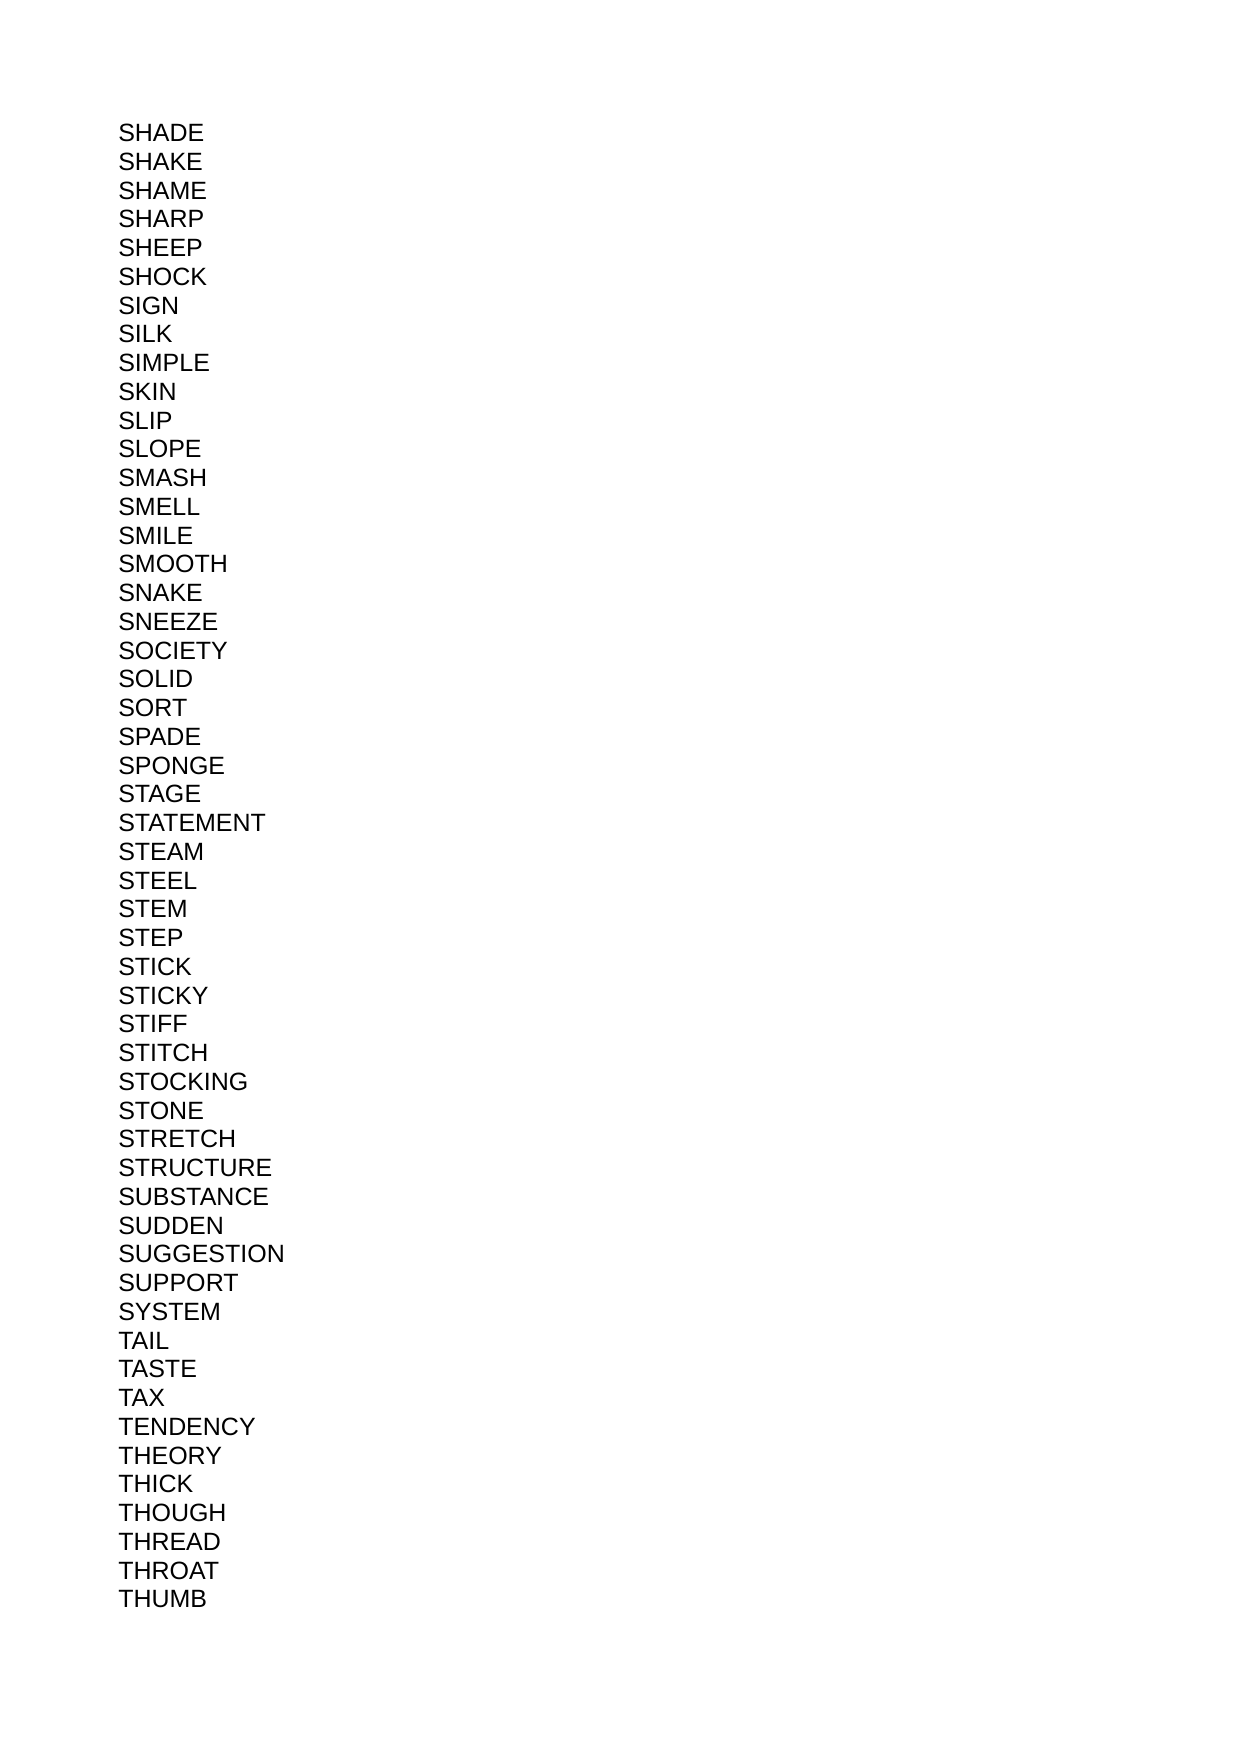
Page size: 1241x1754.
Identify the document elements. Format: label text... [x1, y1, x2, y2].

text STONE [118, 1096, 1122, 1124]
text SPONGE [118, 751, 1122, 779]
text STEEL [118, 866, 1122, 894]
text SHAME [118, 176, 1122, 204]
text STICK [118, 952, 1122, 981]
text SHEEP [118, 233, 1122, 262]
text STEP [118, 923, 1122, 952]
text TASTE [118, 1354, 1122, 1383]
text THOUGH [118, 1498, 1122, 1527]
text TAX [118, 1383, 1122, 1412]
text THICK [118, 1469, 1122, 1498]
text STAGE [118, 779, 1122, 808]
text SIMPLE [118, 348, 1122, 377]
text SMELL [118, 492, 1122, 521]
text SPADE [118, 722, 1122, 751]
text THUMB [118, 1584, 1122, 1613]
text SUPPORT [118, 1268, 1122, 1297]
text SILK [118, 319, 1122, 348]
text THREAD [118, 1527, 1122, 1556]
text SMASH [118, 463, 1122, 492]
text SMILE [118, 521, 1122, 549]
text SNAKE [118, 578, 1122, 607]
text STOCKING [118, 1067, 1122, 1096]
text STEM [118, 894, 1122, 923]
text SKIN [118, 377, 1122, 406]
text SHAKE [118, 147, 1122, 176]
text STRUCTURE [118, 1153, 1122, 1182]
text STRETCH [118, 1124, 1122, 1153]
text SUGGESTION [118, 1239, 1122, 1268]
text SYSTEM [118, 1297, 1122, 1326]
text SUBSTANCE [118, 1182, 1122, 1211]
text STEAM [118, 837, 1122, 866]
text TENDENCY [118, 1412, 1122, 1441]
text SHARP [118, 204, 1122, 233]
text SNEEZE [118, 607, 1122, 636]
text SLIP [118, 406, 1122, 434]
text STICKY [118, 981, 1122, 1009]
text SOCIETY [118, 636, 1122, 664]
text TAIL [118, 1326, 1122, 1354]
text SIGN [118, 291, 1122, 319]
text SLOPE [118, 434, 1122, 463]
text STATEMENT [118, 808, 1122, 837]
text THEORY [118, 1441, 1122, 1469]
text THROAT [118, 1556, 1122, 1584]
text STIFF [118, 1009, 1122, 1038]
text SHADE [118, 118, 1122, 147]
text SORT [118, 693, 1122, 722]
text SUDDEN [118, 1211, 1122, 1239]
text SMOOTH [118, 549, 1122, 578]
text STITCH [118, 1038, 1122, 1067]
text SHOCK [118, 262, 1122, 291]
text SOLID [118, 664, 1122, 693]
